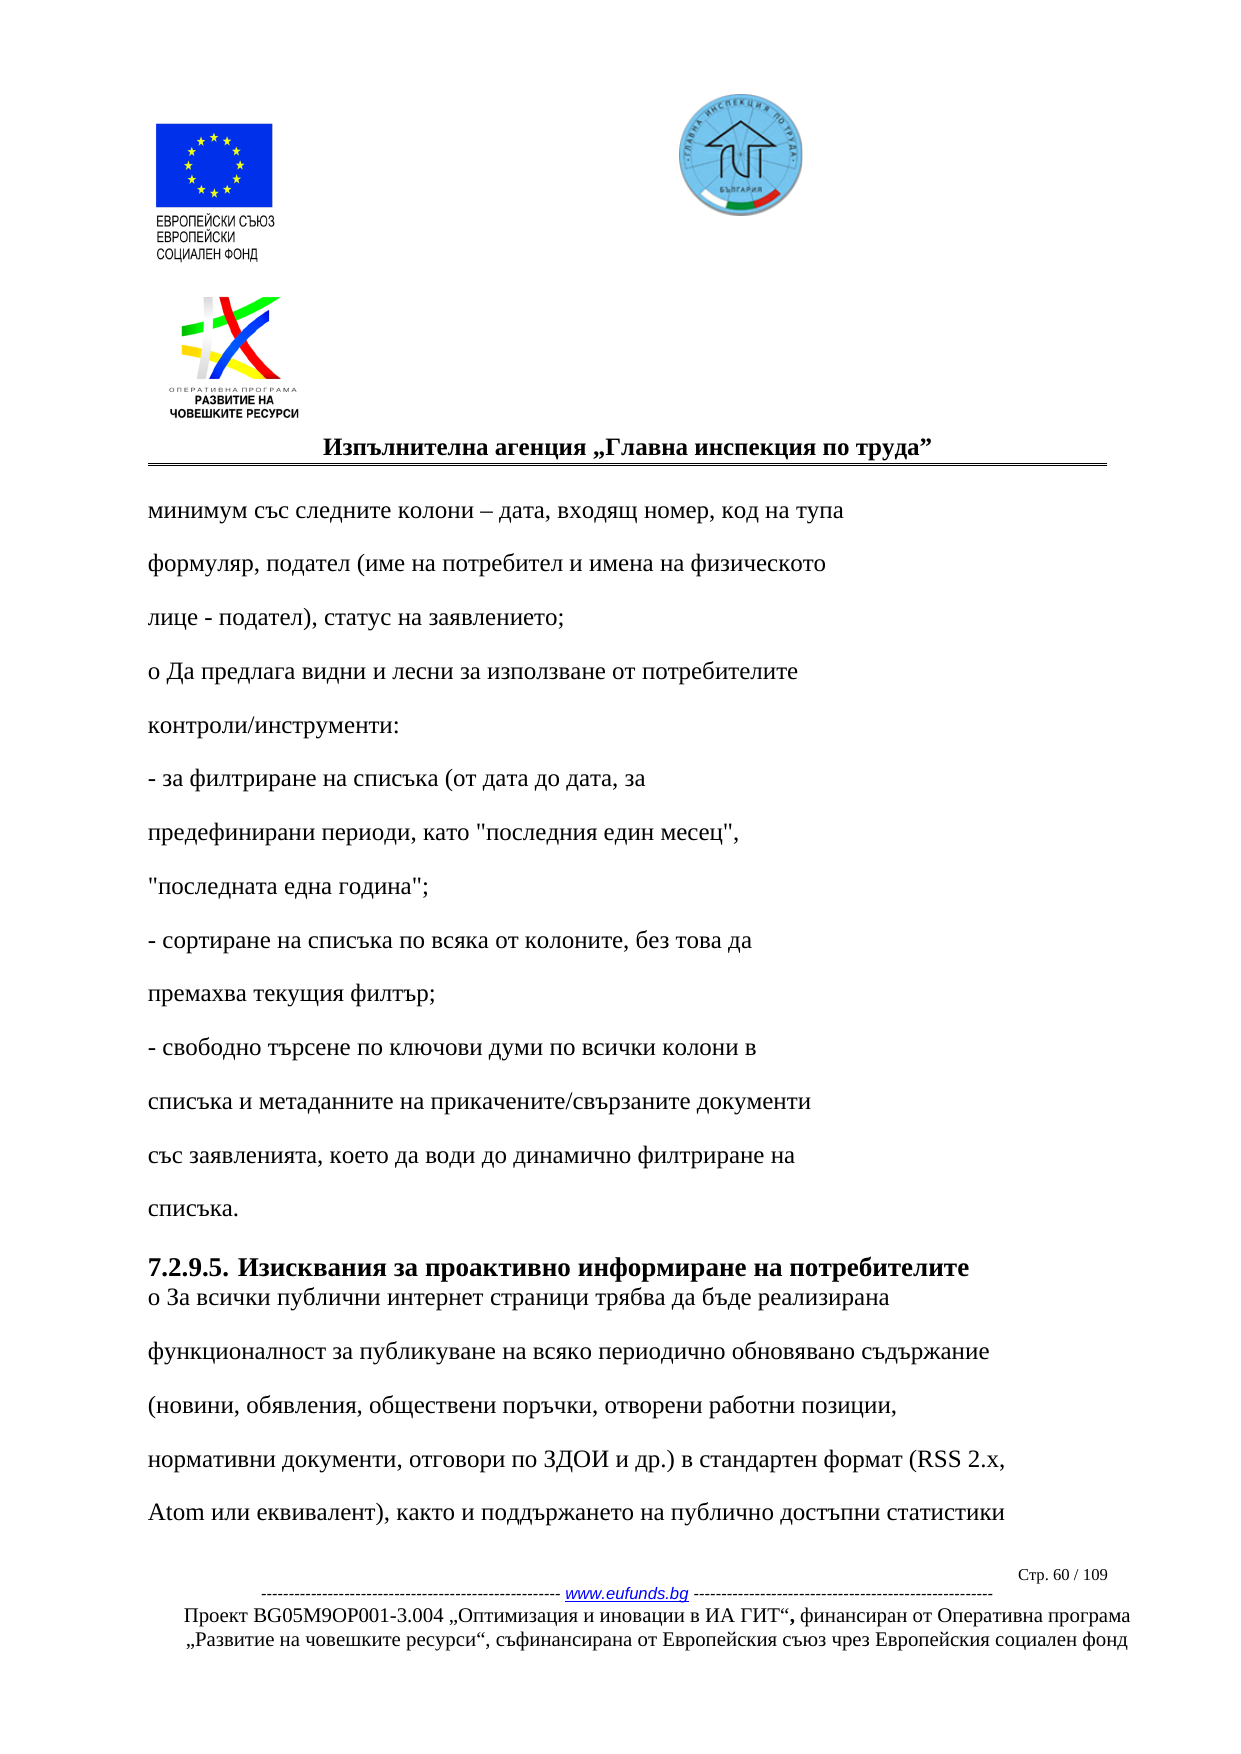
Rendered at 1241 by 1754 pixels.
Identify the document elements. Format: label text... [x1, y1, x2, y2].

text - сортиране на списъка по всяка от колоните, без това да [148, 925, 1107, 953]
text предефинирани периоди, като "последния един месец", [148, 817, 1107, 846]
text - свободно търсене по ключови думи по всички колони в [148, 1032, 1107, 1061]
text контроли/инструменти: [148, 710, 1107, 738]
text формуляр, подател (име на потребител и имена на физическото [148, 548, 1107, 577]
text със заявленията, което да води до динамично филтриране на [148, 1140, 1107, 1168]
text премахва текущия филтър; [148, 978, 1107, 1007]
text (новини, обявления, обществени поръчки, отворени работни позиции, [148, 1390, 1107, 1419]
text списъка. [148, 1193, 1107, 1222]
text o За всички публични интернет страници трябва да бъде реализирана [148, 1282, 1107, 1311]
text o Да предлага видни и лесни за използване от потребителите [148, 656, 1107, 685]
text нормативни документи, отговори по ЗДОИ и др.) в стандартен формат (RSS 2.х, [148, 1444, 1107, 1472]
text минимум със следните колони – дата, входящ номер, код на тупа [148, 495, 1107, 523]
text списъка и метаданните на прикачените/свързаните документи [148, 1086, 1107, 1115]
text "последната една година"; [148, 871, 1107, 900]
text - за филтриране на списъка (от дата до дата, за [148, 763, 1107, 792]
text Atom или еквивалент), както и поддържането на публично достъпни статистики [148, 1497, 1107, 1526]
text лице - подател), статус на заявлението; [148, 602, 1107, 631]
text функционалност за публикуване на всяко периодично обновявано съдържание [148, 1336, 1107, 1365]
subtitle Изисквания за проактивно информиране на потребителите [148, 1251, 1107, 1282]
